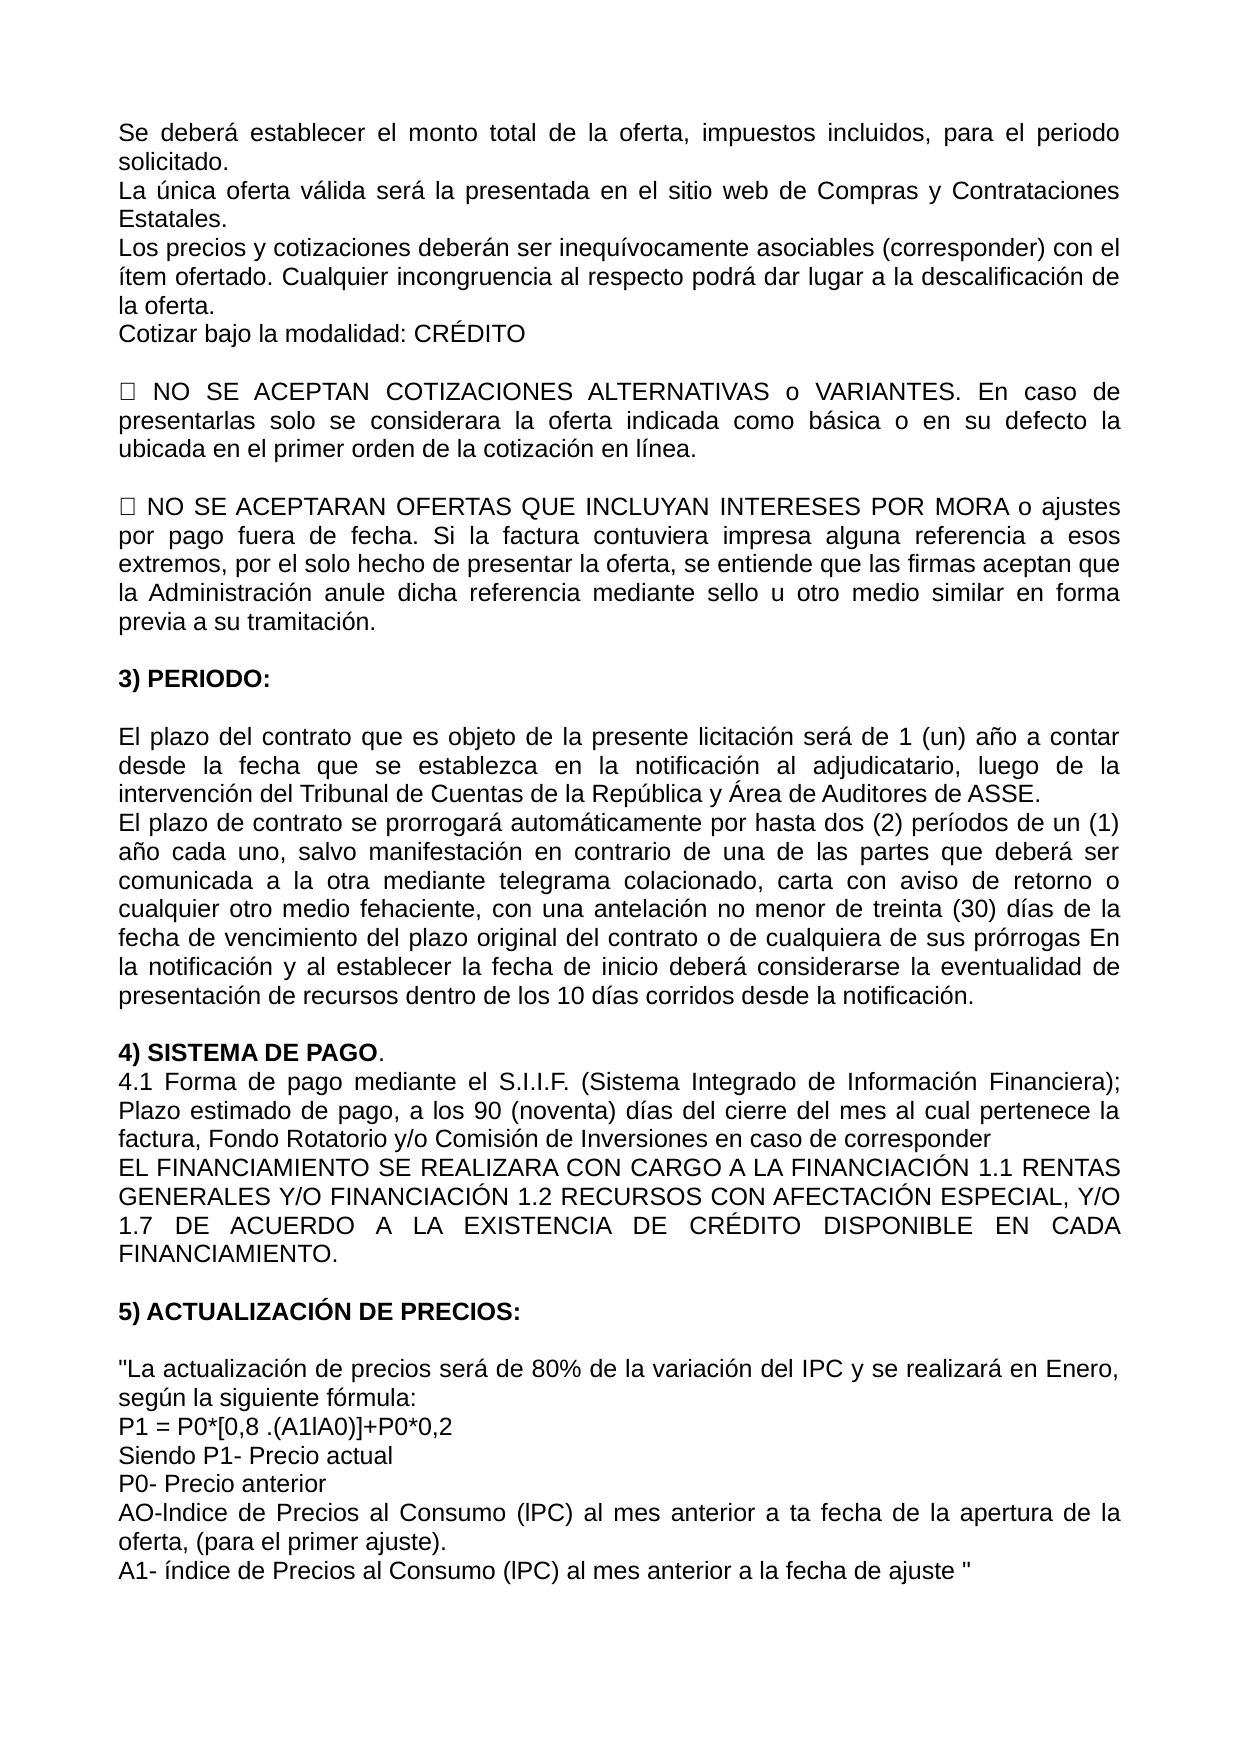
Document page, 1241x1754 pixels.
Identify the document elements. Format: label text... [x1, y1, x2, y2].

text Los precios y cotizaciones deberán ser inequívocamente asociables (corresponder) con el ítem ofertado. Cualquier incongruencia al respecto podrá dar lugar a la descalificación de la oferta. [118, 233, 1122, 319]
text La única oferta válida será la presentada en el sitio web de Compras y Contrataciones Estatales. [118, 176, 1122, 233]
text  NO SE ACEPTAN COTIZACIONES ALTERNATIVAS o VARIANTES. En caso de presentarlas solo se considerara la oferta indicada como básica o en su defecto la ubicada en el primer orden de la cotización en línea. [118, 377, 1122, 463]
text P0- Precio anterior [118, 1469, 1122, 1498]
text Cotizar bajo la modalidad: CRÉDITO [118, 319, 1122, 348]
text 4.1 Forma de pago mediante el S.I.I.F. (Sistema Integrado de Información Financiera); Plazo estimado de pago, a los 90 (noventa) días del cierre del mes al cual pertenece la factura, Fondo Rotatorio y/o Comisión de Inversiones en caso de corresponder [118, 1067, 1122, 1153]
text AO-lndice de Precios al Consumo (lPC) al mes anterior a ta fecha de la apertura de la oferta, (para el primer ajuste). [118, 1498, 1122, 1556]
text Siendo P1- Precio actual [118, 1441, 1122, 1469]
text EL FINANCIAMIENTO SE REALIZARA CON CARGO A LA FINANCIACIÓN 1.1 RENTAS GENERALES Y/O FINANCIACIÓN 1.2 RECURSOS CON AFECTACIÓN ESPECIAL, Y/O 1.7 DE ACUERDO A LA EXISTENCIA DE CRÉDITO DISPONIBLE EN CADA FINANCIAMIENTO. [118, 1153, 1122, 1268]
text 4) SISTEMA DE PAGO. [118, 1038, 1122, 1067]
text El plazo del contrato que es objeto de la presente licitación será de 1 (un) año a contar desde la fecha que se establezca en la notificación al adjudicatario, luego de la intervención del Tribunal de Cuentas de la República y Área de Auditores de ASSE. [118, 722, 1122, 808]
text A1- índice de Precios al Consumo (lPC) al mes anterior a la fecha de ajuste " [118, 1556, 1122, 1584]
text 5) ACTUALIZACIÓN DE PRECIOS: [118, 1297, 1122, 1326]
text El plazo de contrato se prorrogará automáticamente por hasta dos (2) períodos de un (1) año cada uno, salvo manifestación en contrario de una de las partes que deberá ser comunicada a la otra mediante telegrama colacionado, carta con aviso de retorno o cualquier otro medio fehaciente, con una antelación no menor de treinta (30) días de la fecha de vencimiento del plazo original del contrato o de cualquiera de sus prórrogas En la notificación y al establecer la fecha de inicio deberá considerarse la eventualidad de presentación de recursos dentro de los 10 días corridos desde la notificación. [118, 808, 1122, 1009]
text 3) PERIODO: [118, 664, 1122, 693]
text Se deberá establecer el monto total de la oferta, impuestos incluidos, para el periodo solicitado. [118, 118, 1122, 176]
text P1 = P0*[0,8 .(A1lA0)]+P0*0,2 [118, 1412, 1122, 1441]
text "La actualización de precios será de 80% de la variación del IPC y se realizará en Enero, según la siguiente fórmula: [118, 1354, 1122, 1412]
text  NO SE ACEPTARAN OFERTAS QUE INCLUYAN INTERESES POR MORA o ajustes por pago fuera de fecha. Si la factura contuviera impresa alguna referencia a esos extremos, por el solo hecho de presentar la oferta, se entiende que las firmas aceptan que la Administración anule dicha referencia mediante sello u otro medio similar en forma previa a su tramitación. [118, 492, 1122, 636]
